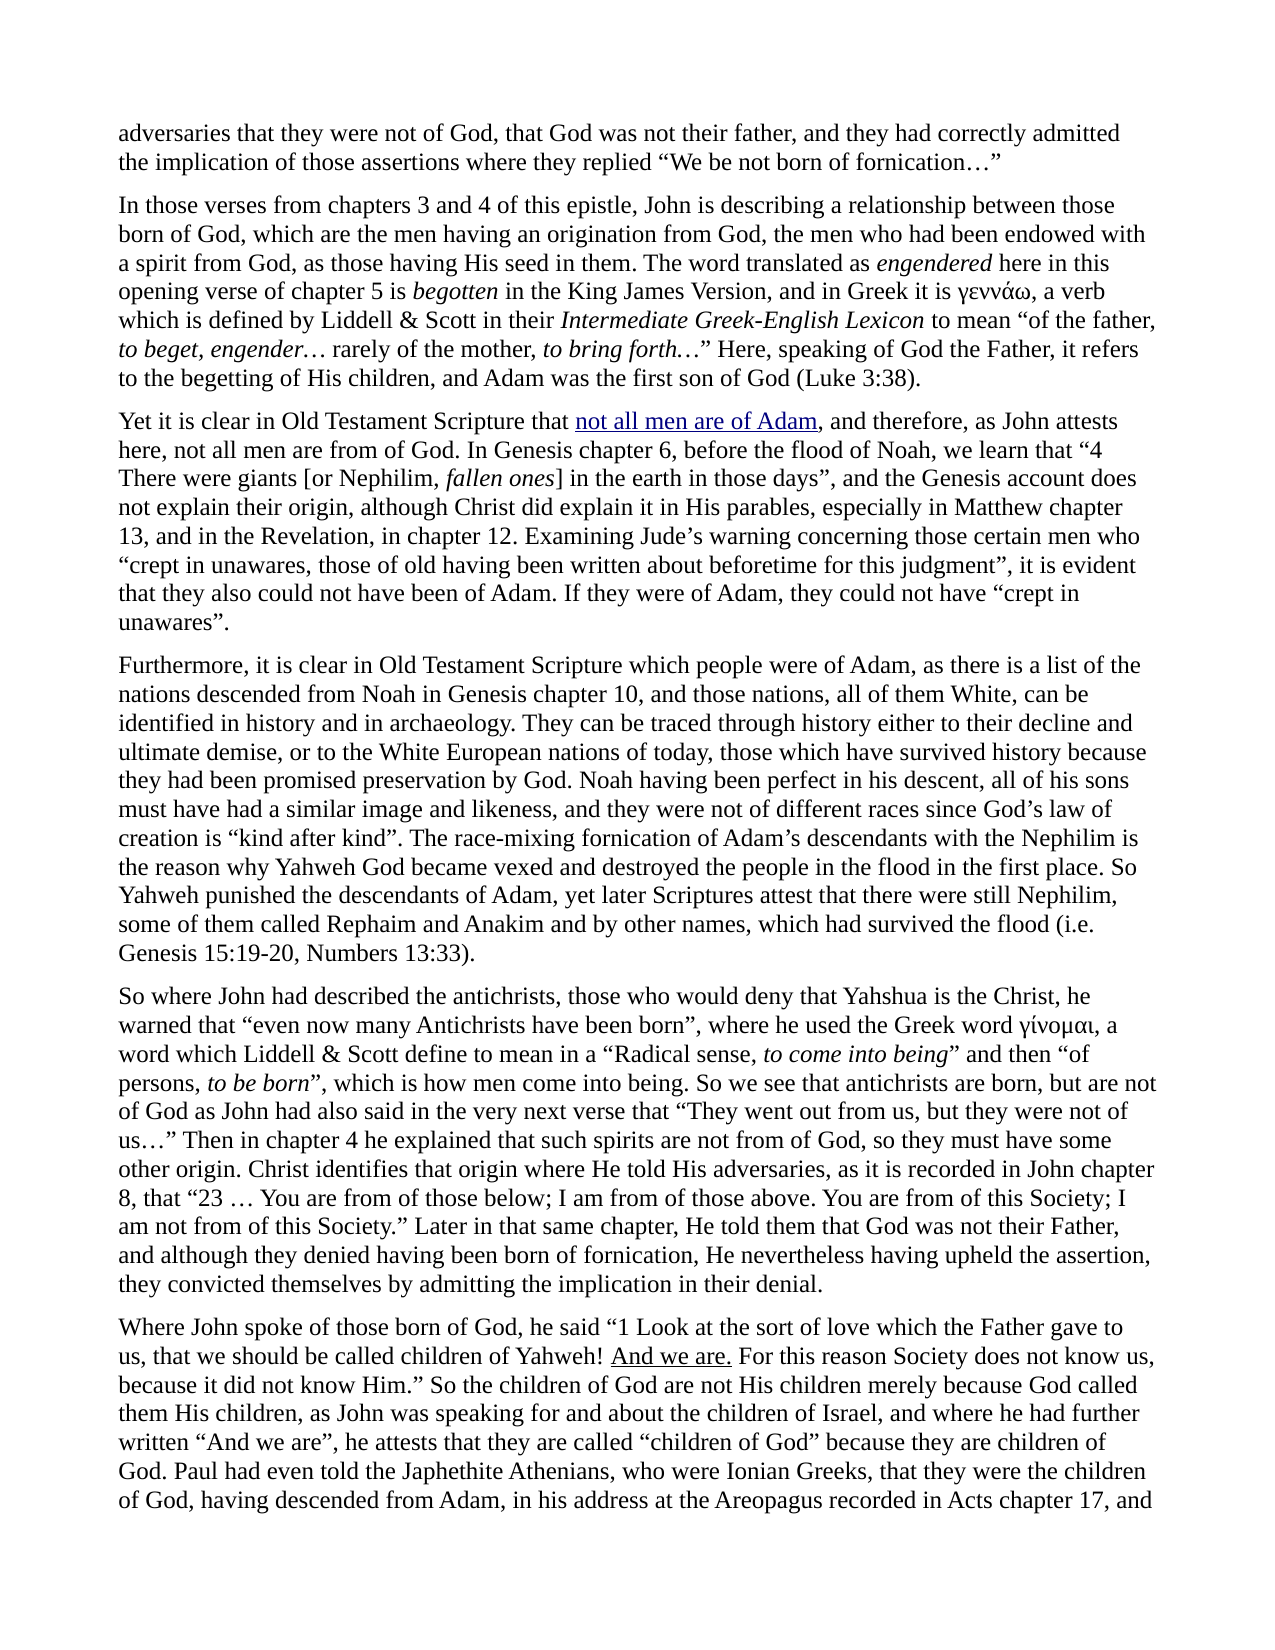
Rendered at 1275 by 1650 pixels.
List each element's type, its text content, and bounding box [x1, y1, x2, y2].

text Where John spoke of those born of God, he said “1 Look at the sort of love which the Father gave to us, that we should be called children of Yahweh! And we are. For this reason Society does not know us, because it did not know Him.” So the children of God are not His children merely because God called them His children, as John was speaking for and about the children of Israel, and where he had further written “And we are”, he attests that they are called “children of God” because they are children of God. Paul had even told the Japhethite Athenians, who were Ionian Greeks, that they were the children of God, having descended from Adam, in his address at the Areopagus recorded in Acts chapter 17, and [118, 1312, 1157, 1513]
text Furthermore, it is clear in Old Testament Scripture which people were of Adam, as there is a list of the nations descended from Noah in Genesis chapter 10, and those nations, all of them White, can be identified in history and in archaeology. They can be traced through history either to their decline and ultimate demise, or to the White European nations of today, those which have survived history because they had been promised preservation by God. Noah having been perfect in his descent, all of his sons must have had a similar image and likeness, and they were not of different races since God’s law of creation is “kind after kind”. The race-mixing fornication of Adam’s descendants with the Nephilim is the reason why Yahweh God became vexed and destroyed the people in the flood in the first place. So Yahweh punished the descendants of Adam, yet later Scriptures attest that there were still Nephilim, some of them called Rephaim and Anakim and by other names, which had survived the flood (i.e. Genesis 15:19-20, Numbers 13:33). [118, 651, 1157, 967]
text So where John had described the antichrists, those who would deny that Yahshua is the Christ, he warned that “even now many Antichrists have been born”, where he used the Greek word γίνομαι, a word which Liddell & Scott define to mean in a “Radical sense, to come into being” and then “of persons, to be born”, which is how men come into being. So we see that antichrists are born, but are not of God as John had also said in the very next verse that “They went out from us, but they were not of us…” Then in chapter 4 he explained that such spirits are not from of God, so they must have some other origin. Christ identifies that origin where He told His adversaries, as it is recorded in John chapter 8, that “23 … You are from of those below; I am from of those above. You are from of this Society; I am not from of this Society.” Later in that same chapter, He told them that God was not their Father, and although they denied having been born of fornication, He nevertheless having upheld the assertion, they convicted themselves by admitting the implication in their denial. [118, 981, 1157, 1298]
text In those verses from chapters 3 and 4 of this epistle, John is describing a relationship between those born of God, which are the men having an origination from God, the men who had been endowed with a spirit from God, as those having His seed in them. The word translated as engendered here in this opening verse of chapter 5 is begotten in the King James Version, and in Greek it is γεννάω, a verb which is defined by Liddell & Scott in their Intermediate Greek-English Lexicon to mean “of the father, to beget, engender… rarely of the mother, to bring forth…” Here, speaking of God the Father, it refers to the begetting of His children, and Adam was the first son of God (Luke 3:38). [118, 190, 1157, 391]
text Yet it is clear in Old Testament Scripture that not all men are of Adam, and therefore, as John attests here, not all men are from of God. In Genesis chapter 6, before the flood of Noah, we learn that “4 There were giants [or Nephilim, fallen ones] in the earth in those days”, and the Genesis account does not explain their origin, although Christ did explain it in His parables, especially in Matthew chapter 13, and in the Revelation, in chapter 12. Examining Jude’s warning concerning those certain men who “crept in unawares, those of old having been written about beforetime for this judgment”, it is evident that they also could not have been of Adam. If they were of Adam, they could not have “crept in unawares”. [118, 406, 1157, 636]
text adversaries that they were not of God, that God was not their father, and they had correctly admitted the implication of those assertions where they replied “We be not born of fornication…” [118, 118, 1157, 176]
